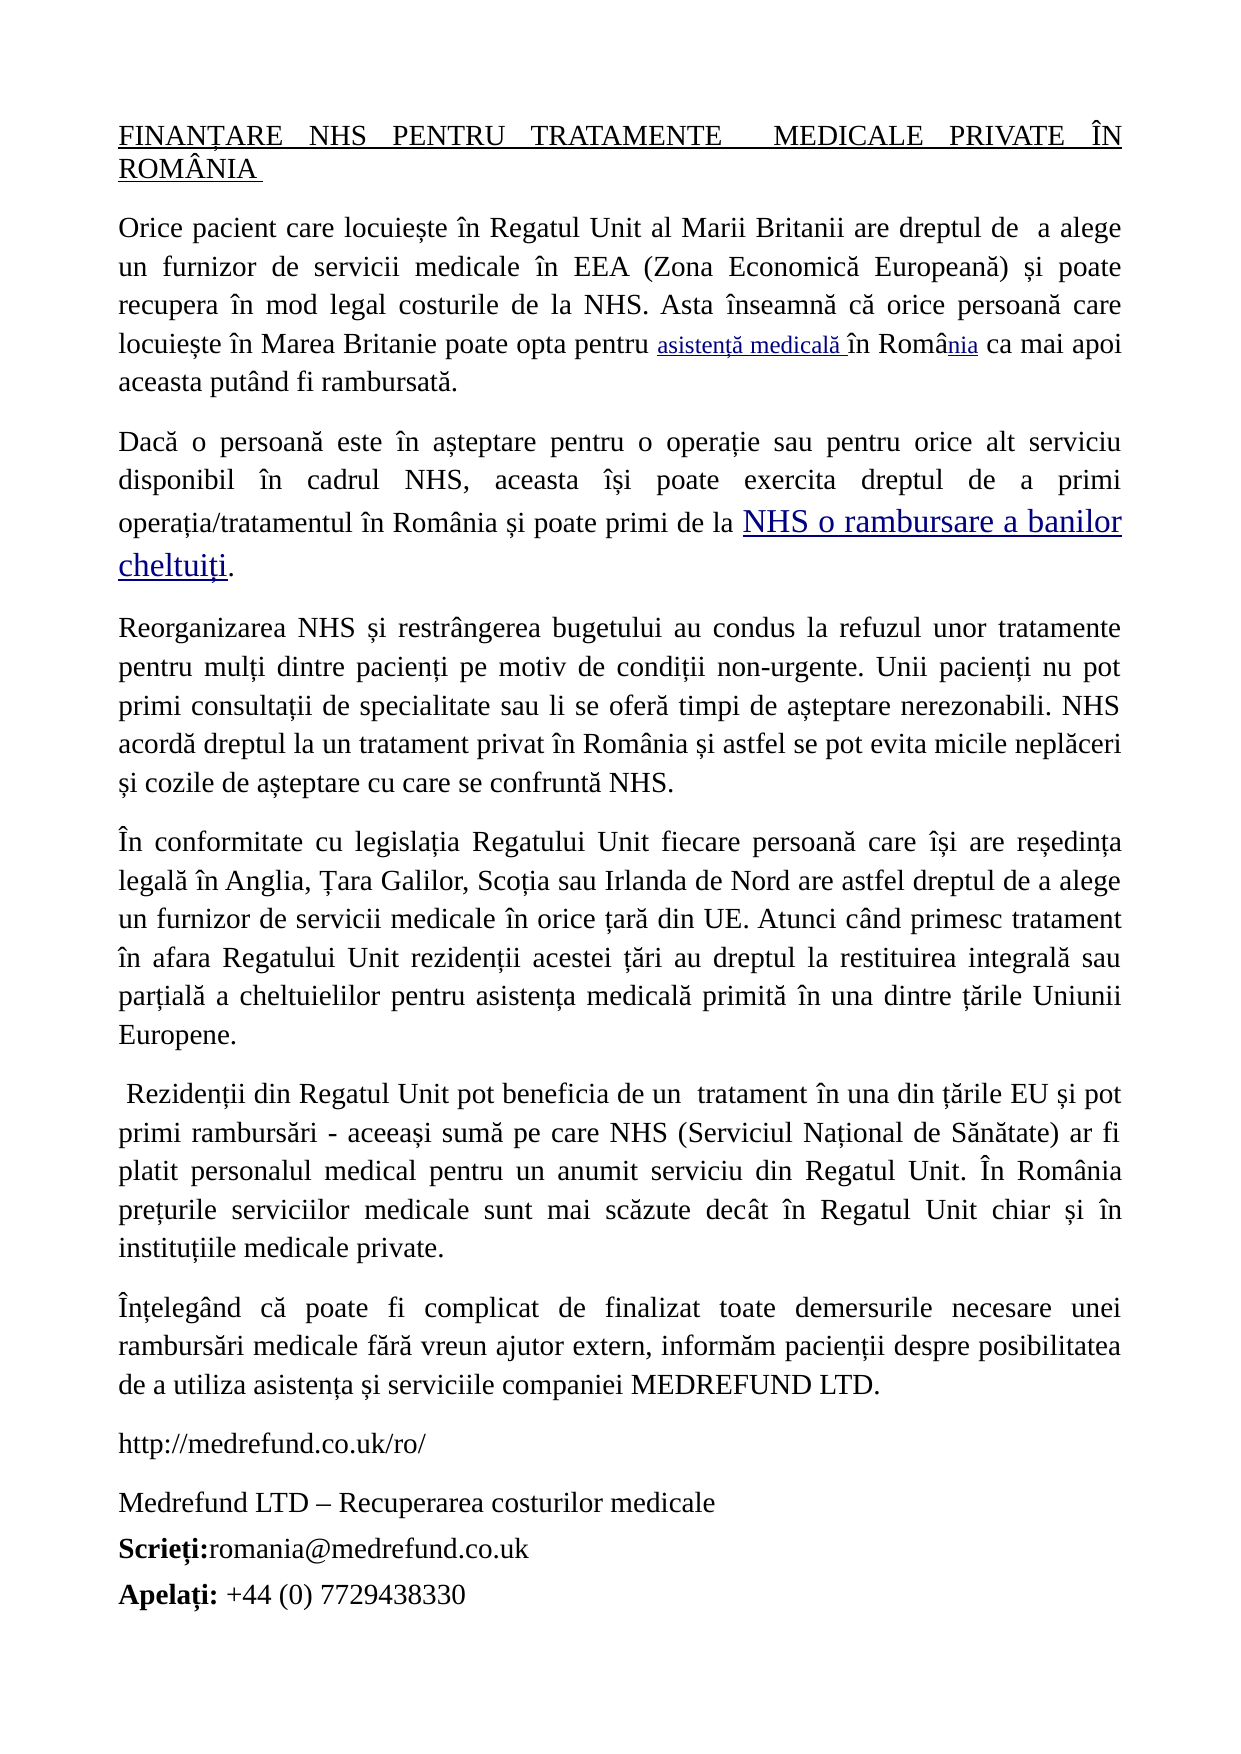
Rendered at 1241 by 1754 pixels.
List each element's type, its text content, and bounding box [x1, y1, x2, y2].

text Reorganizarea NHS și restrângerea bugetului au condus la refuzul unor tratamente pentru mulți dintre pacienți pe motiv de condiții non-urgente. Unii pacienți nu pot primi consultații de specialitate sau li se oferă timpi de așteptare nerezonabili. NHS acordă dreptul la un tratament privat în România și astfel se pot evita micile neplăceri și cozile de așteptare cu care se confruntă NHS. [118, 611, 1122, 798]
text FINANȚARE NHS PENTRU TRATAMENTE MEDICALE PRIVATE ÎN [118, 118, 1122, 147]
text Rezidenții din Regatul Unit pot beneficia de un tratament în una din țările EU și pot primi rambursări - aceeași sumă pe care NHS (Serviciul Național de Sănătate) ar fi platit personalul medical pentru un anumit serviciu din Regatul Unit. În România prețurile serviciilor medicale sunt mai scăzute decât în Regatul Unit chiar și în instituțiile medicale private. [118, 1076, 1122, 1264]
text În conformitate cu legislația Regatului Unit fiecare persoană care își are reședința legală în Anglia, Țara Galilor, Scoția sau Irlanda de Nord are astfel dreptul de a alege un furnizor de servicii medicale în orice țară din UE. Atunci când primesc tratament în afara Regatului Unit rezidenții acestei țări au dreptul la restituirea integrală sau parțială a cheltuielilor pentru asistența medicală primită în una dintre țările Uniunii Europene. [118, 824, 1122, 1050]
text ROMÂNIA [118, 149, 1122, 185]
text Dacă o persoană este în așteptare pentru o operație sau pentru orice alt serviciu disponibil în cadrul NHS, aceasta își poate exercita dreptul de a primi operația/tratamentul în România și poate primi de la NHS o rambursare a banilor cheltuiți. [118, 424, 1122, 584]
text Apelați: +44 (0) 7729438330 [118, 1577, 1122, 1610]
text http://medrefund.co.uk/ro/ [118, 1426, 1122, 1460]
text Orice pacient care locuiește în Regatul Unit al Marii Britanii are dreptul de a alege un furnizor de servicii medicale în EEA (Zona Economică Europeană) și poate recupera în mod legal costurile de la NHS. Asta înseamnă că orice persoană care locuiește în Marea Britanie poate opta pentru asistență medicală în România ca mai apoi aceasta putând fi rambursată. [118, 210, 1122, 398]
text Medrefund LTD – Recuperarea costurilor medicale [118, 1485, 1122, 1518]
text Scrieți:romania@medrefund.co.uk [118, 1531, 1122, 1564]
text Înțelegând că poate fi complicat de finalizat toate demersurile necesare unei rambursări medicale fără vreun ajutor extern, informăm pacienții despre posibilitatea de a utiliza asistența și serviciile companiei MEDREFUND LTD. [118, 1290, 1122, 1400]
